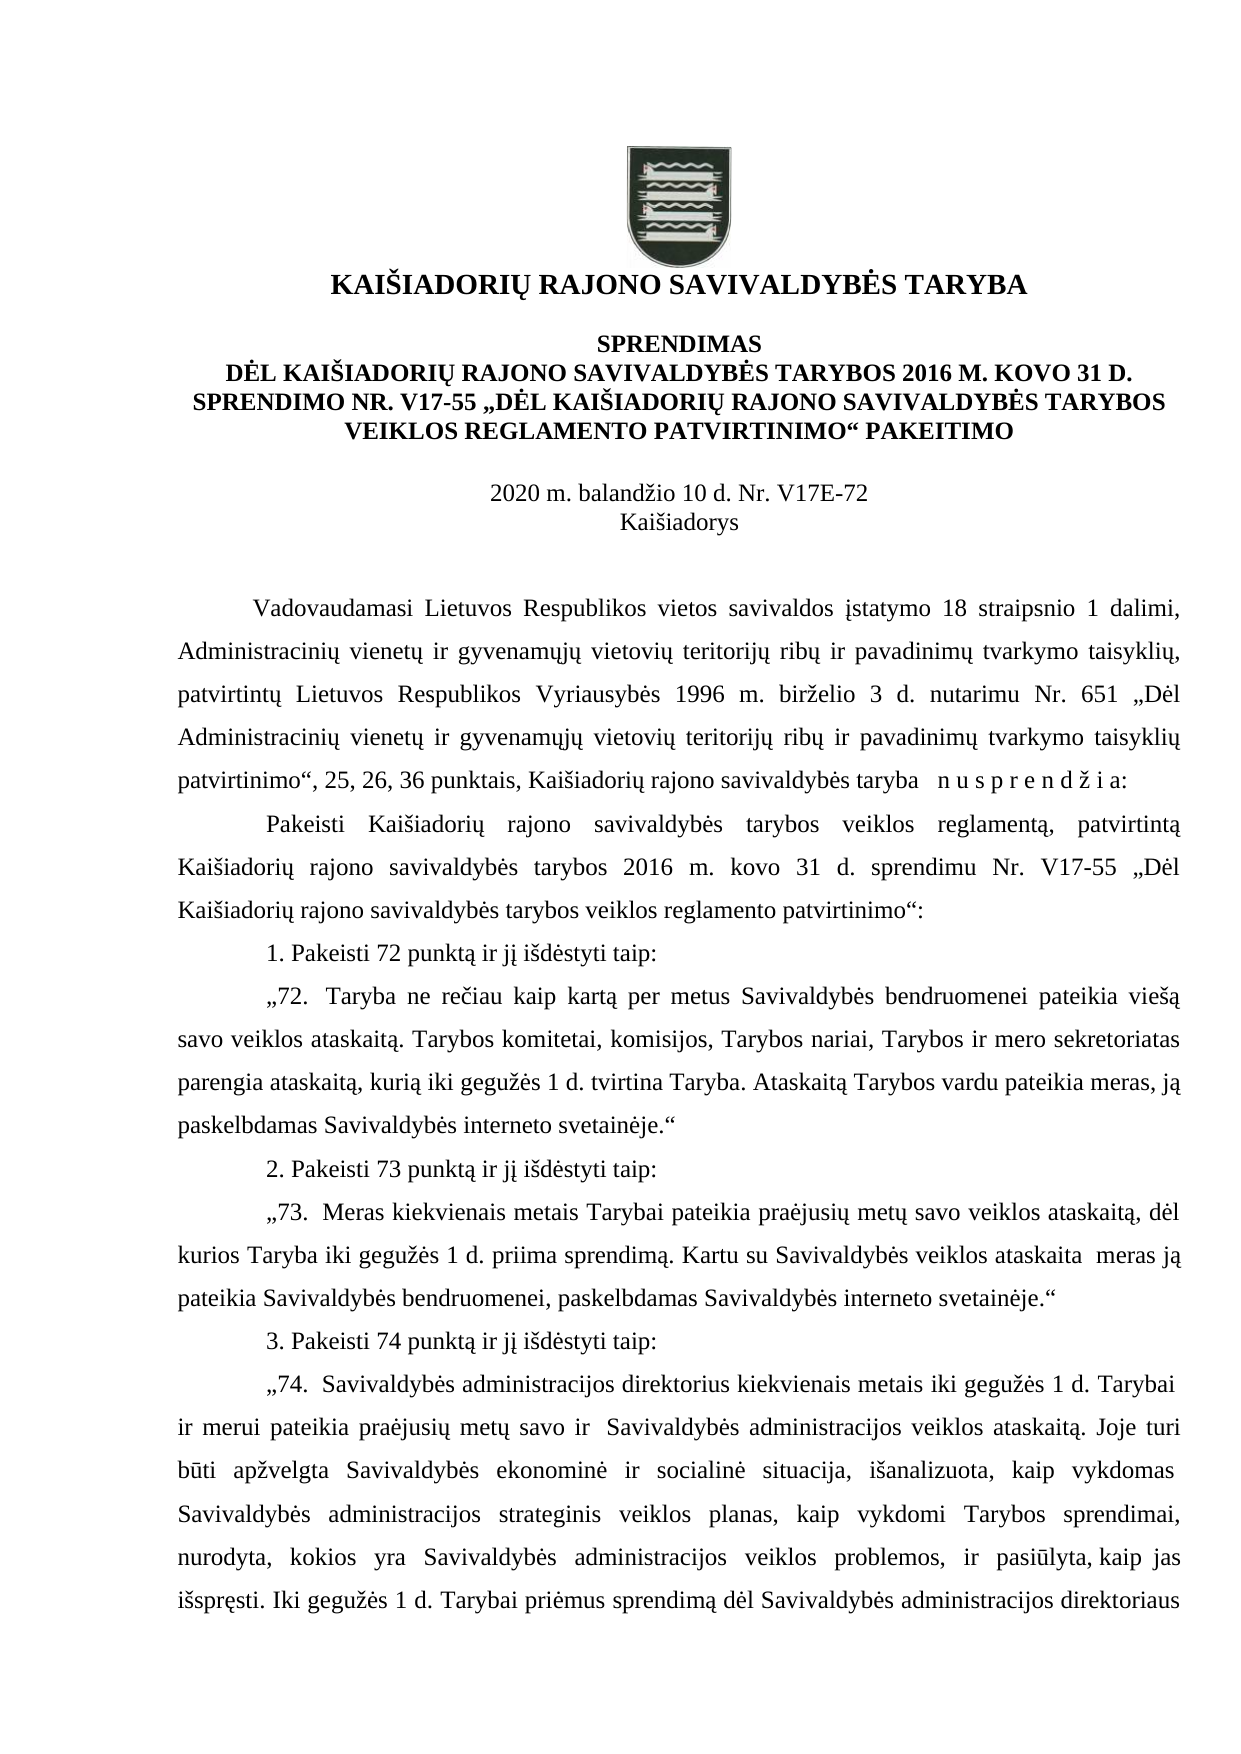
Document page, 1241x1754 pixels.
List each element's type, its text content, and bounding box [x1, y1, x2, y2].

text „74. Savivaldybės administracijos direktorius kiekvienais metais iki gegužės 1 d. Tarybai ir merui pateikia praėjusių metų savo ir Savivaldybės administracijos veiklos ataskaitą. Joje turi būti apžvelgta Savivaldybės ekonominė ir socialinė situacija, išanalizuota, kaip vykdomas Savivaldybės administracijos strateginis veiklos planas, kaip vykdomi Tarybos sprendimai, nurodyta, kokios yra Savivaldybės administracijos veiklos problemos, ir pasiūlyta, kaip jas išspręsti. Iki gegužės 1 d. Tarybai priėmus sprendimą dėl Savivaldybės administracijos direktoriaus [177, 1369, 1181, 1614]
text „72. Taryba ne rečiau kaip kartą per metus Savivaldybės bendruomenei pateikia viešą savo veiklos ataskaitą. Tarybos komitetai, komisijos, Tarybos nariai, Tarybos ir mero sekretoriatas parengia ataskaitą, kurią iki gegužės 1 d. tvirtina Taryba. Ataskaitą Tarybos vardu pateikia meras, ją paskelbdamas Savivaldybės interneto svetainėje.“ [177, 981, 1181, 1139]
text 1. Pakeisti 72 punktą ir jį išdėstyti taip: [177, 938, 1181, 967]
text Vadovaudamasi Lietuvos Respublikos vietos savivaldos įstatymo 18 straipsnio 1 dalimi, Administracinių vienetų ir gyvenamųjų vietovių teritorijų ribų ir pavadinimų tvarkymo taisyklių, patvirtintų Lietuvos Respublikos Vyriausybės 1996 m. birželio 3 d. nutarimu Nr. 651 „Dėl Administracinių vienetų ir gyvenamųjų vietovių teritorijų ribų ir pavadinimų tvarkymo taisyklių patvirtinimo“, 25, 26, 36 punktais, Kaišiadorių rajono savivaldybės taryba n u s p r e n d ž i a: [177, 593, 1181, 794]
text DĖL KAIŠIADORIŲ RAJONO SAVIVALDYBĖS TARYBOS 2016 M. KOVO 31 D. SPRENDIMO NR. V17-55 „DĖL KAIŠIADORIŲ RAJONO SAVIVALDYBĖS TARYBOS VEIKLOS REGLAMENTO PATVIRTINIMO“ PAKEITIMO [177, 358, 1181, 444]
text „73. Meras kiekvienais metais Tarybai pateikia praėjusių metų savo veiklos ataskaitą, dėl kurios Taryba iki gegužės 1 d. priima sprendimą. Kartu su Savivaldybės veiklos ataskaita meras ją pateikia Savivaldybės bendruomenei, paskelbdamas Savivaldybės interneto svetainėje.“ [177, 1197, 1181, 1312]
text KAIŠIADORIŲ RAJONO SAVIVALDYBĖS TARYBA [177, 267, 1181, 301]
text 2. Pakeisti 73 punktą ir jį išdėstyti taip: [177, 1154, 1181, 1182]
text 2020 m. balandžio 10 d. Nr. V17E-72 [177, 478, 1181, 507]
text 3. Pakeisti 74 punktą ir jį išdėstyti taip: [177, 1326, 1181, 1355]
text Kaišiadorys [177, 507, 1181, 536]
text SPRENDIMAS [177, 329, 1181, 358]
text Pakeisti Kaišiadorių rajono savivaldybės tarybos veiklos reglamentą, patvirtintą Kaišiadorių rajono savivaldybės tarybos 2016 m. kovo 31 d. sprendimu Nr. V17-55 „Dėl Kaišiadorių rajono savivaldybės tarybos veiklos reglamento patvirtinimo“: [177, 809, 1181, 924]
